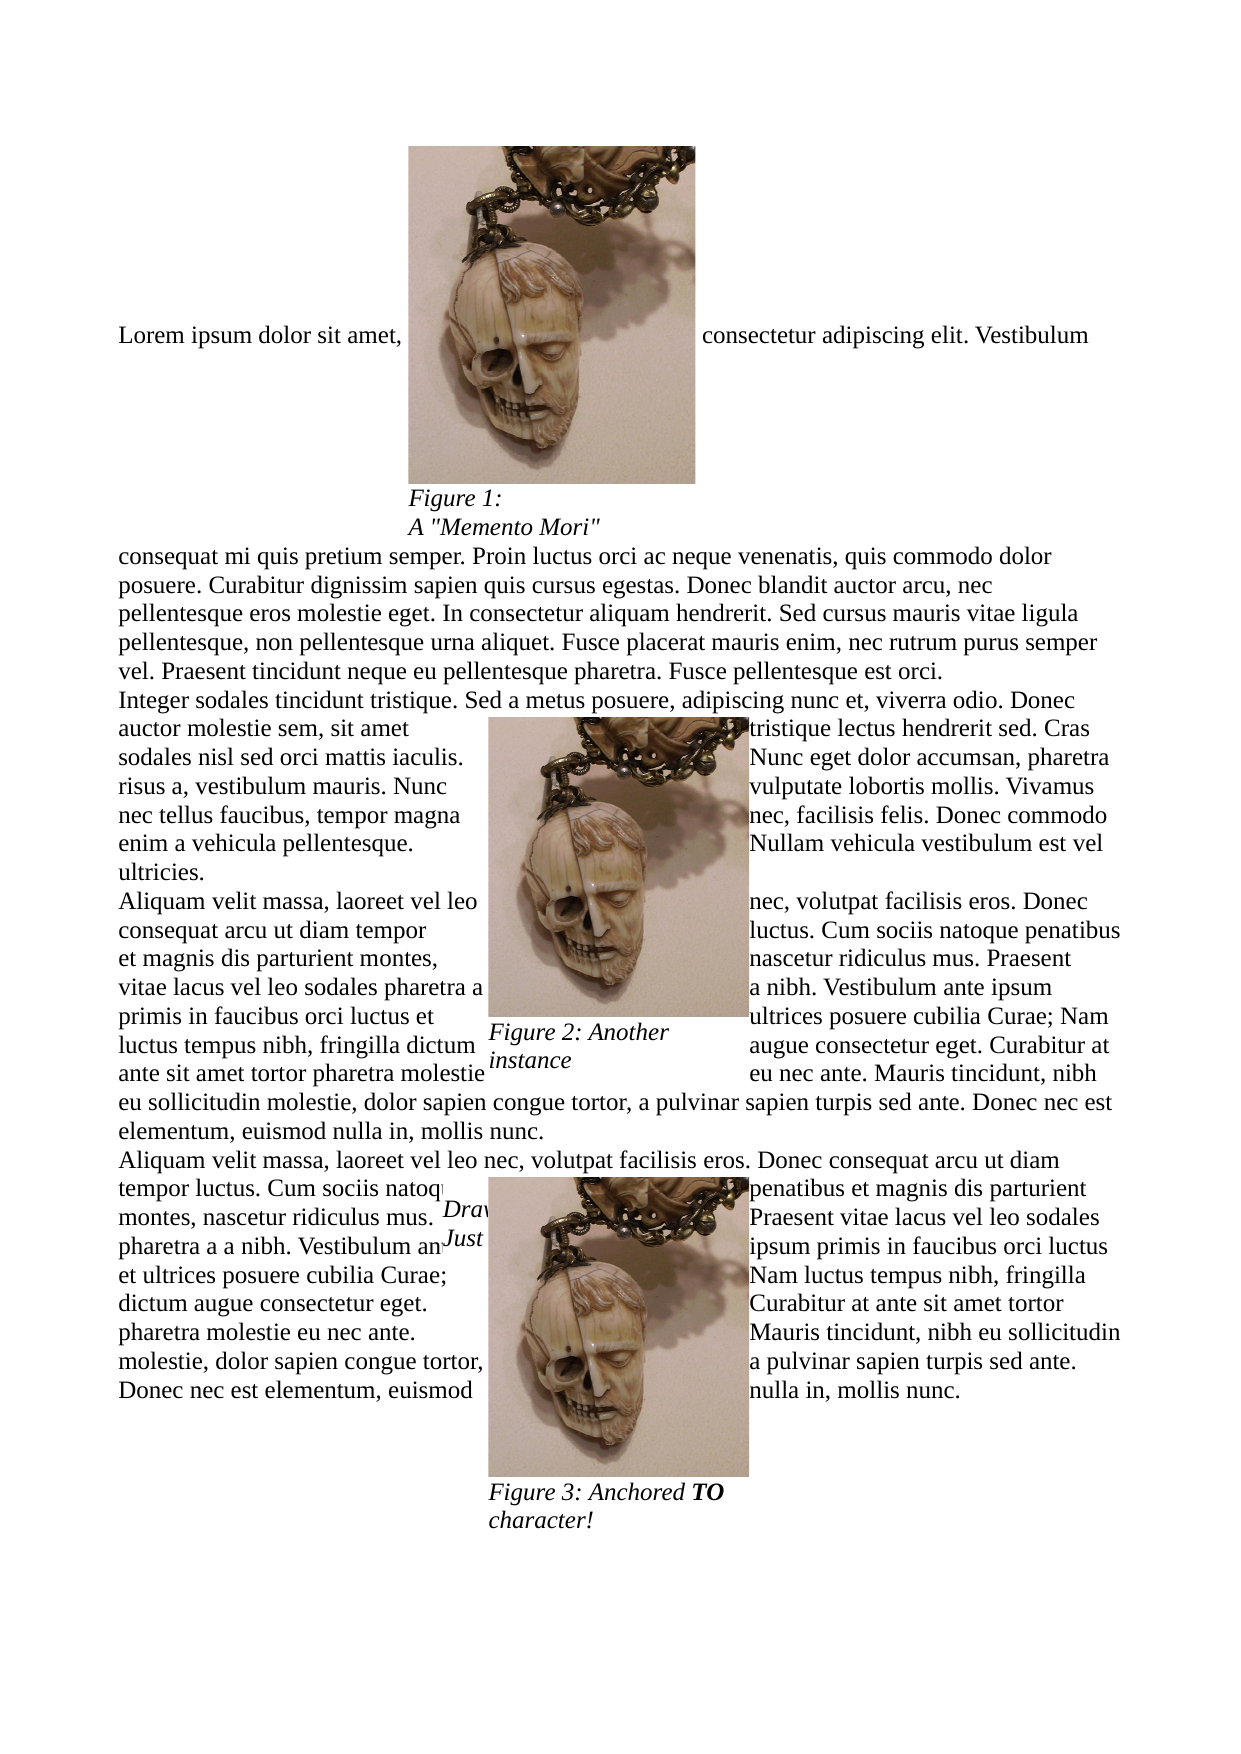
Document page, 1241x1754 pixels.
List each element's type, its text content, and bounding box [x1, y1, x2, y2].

text Figure 3: Anchored TO character! [488, 1477, 749, 1534]
text Aliquam velit massa, laoreet vel leo nec, volutpat facilisis eros. Donec consequat arcu ut diam tempor luctus. Cum sociis natoque penatibus et magnis dis parturient montes, nascetur ridiculus mus. Praesent vitae lacus vel leo sodales pharetra a a nibh. Vestibulum ante ipsum primis in faucibus orci luctus et ultrices posuere cubilia Curae; Nam luctus tempus nibh, fringilla dictum augue consectetur eget. Curabitur at ante sit amet tortor pharetra molestie eu nec ante. Mauris tincidunt, nibh eu sollicitudin molestie, dolor sapien congue tortor, a pulvinar sapien turpis sed ante. Donec nec est elementum, euismod nulla in, mollis nunc. [118, 886, 1122, 1145]
picture [488, 717, 750, 1017]
text Lorem ipsum dolor sit amet, consectetur adipiscing elit. Vestibulum consequat mi quis pretium semper. Proin luctus orci ac neque venenatis, quis commodo dolor posuere. Curabitur dignissim sapien quis cursus egestas. Donec blandit auctor arcu, nec pellentesque eros molestie eget. In consectetur aliquam hendrerit. Sed cursus mauris vitae ligula pellentesque, non pellentesque urna aliquet. Fusce placerat mauris enim, nec rutrum purus semper vel. Praesent tincidunt neque eu pellentesque pharetra. Fusce pellentesque est orci. [118, 147, 1122, 685]
text Figure 2: Another instance [488, 1017, 749, 1074]
text Figure 1: A "Memento Mori" [408, 484, 696, 541]
picture [408, 146, 696, 484]
picture [488, 1177, 750, 1477]
text Drawing 1: Just one [443, 1194, 488, 1252]
text Integer sodales tincidunt tristique. Sed a metus posuere, adipiscing nunc et, viverra odio. Donec auctor molestie sem, sit amet tristique lectus hendrerit sed. Cras sodales nisl sed orci mattis iaculis. Nunc eget dolor accumsan, pharetra risus a, vestibulum mauris. Nunc vulputate lobortis mollis. Vivamus nec tellus faucibus, tempor magna nec, facilisis felis. Donec commodo enim a vehicula pellentesque. Nullam vehicula vestibulum est vel ultricies. [118, 685, 1122, 886]
text Aliquam velit massa, laoreet vel leo nec, volutpat facilisis eros. Donec consequat arcu ut diam tempor luctus. Cum sociis natoque penatibus et magnis dis parturient montes, nascetur ridiculus mus. Praesent vitae lacus vel leo sodales pharetra a a nibh. Vestibulum ante ipsum primis in faucibus orci luctus et ultrices posuere cubilia Curae; Nam luctus tempus nibh, fringilla dictum augue consectetur eget. Curabitur at ante sit amet tortor pharetra molestie eu nec ante. Mauris tincidunt, nibh eu sollicitudin molestie, dolor sapien congue tortor, a pulvinar sapien turpis sed ante. Donec nec est elementum, euismod nulla in, mollis nunc. [118, 1145, 1122, 1403]
